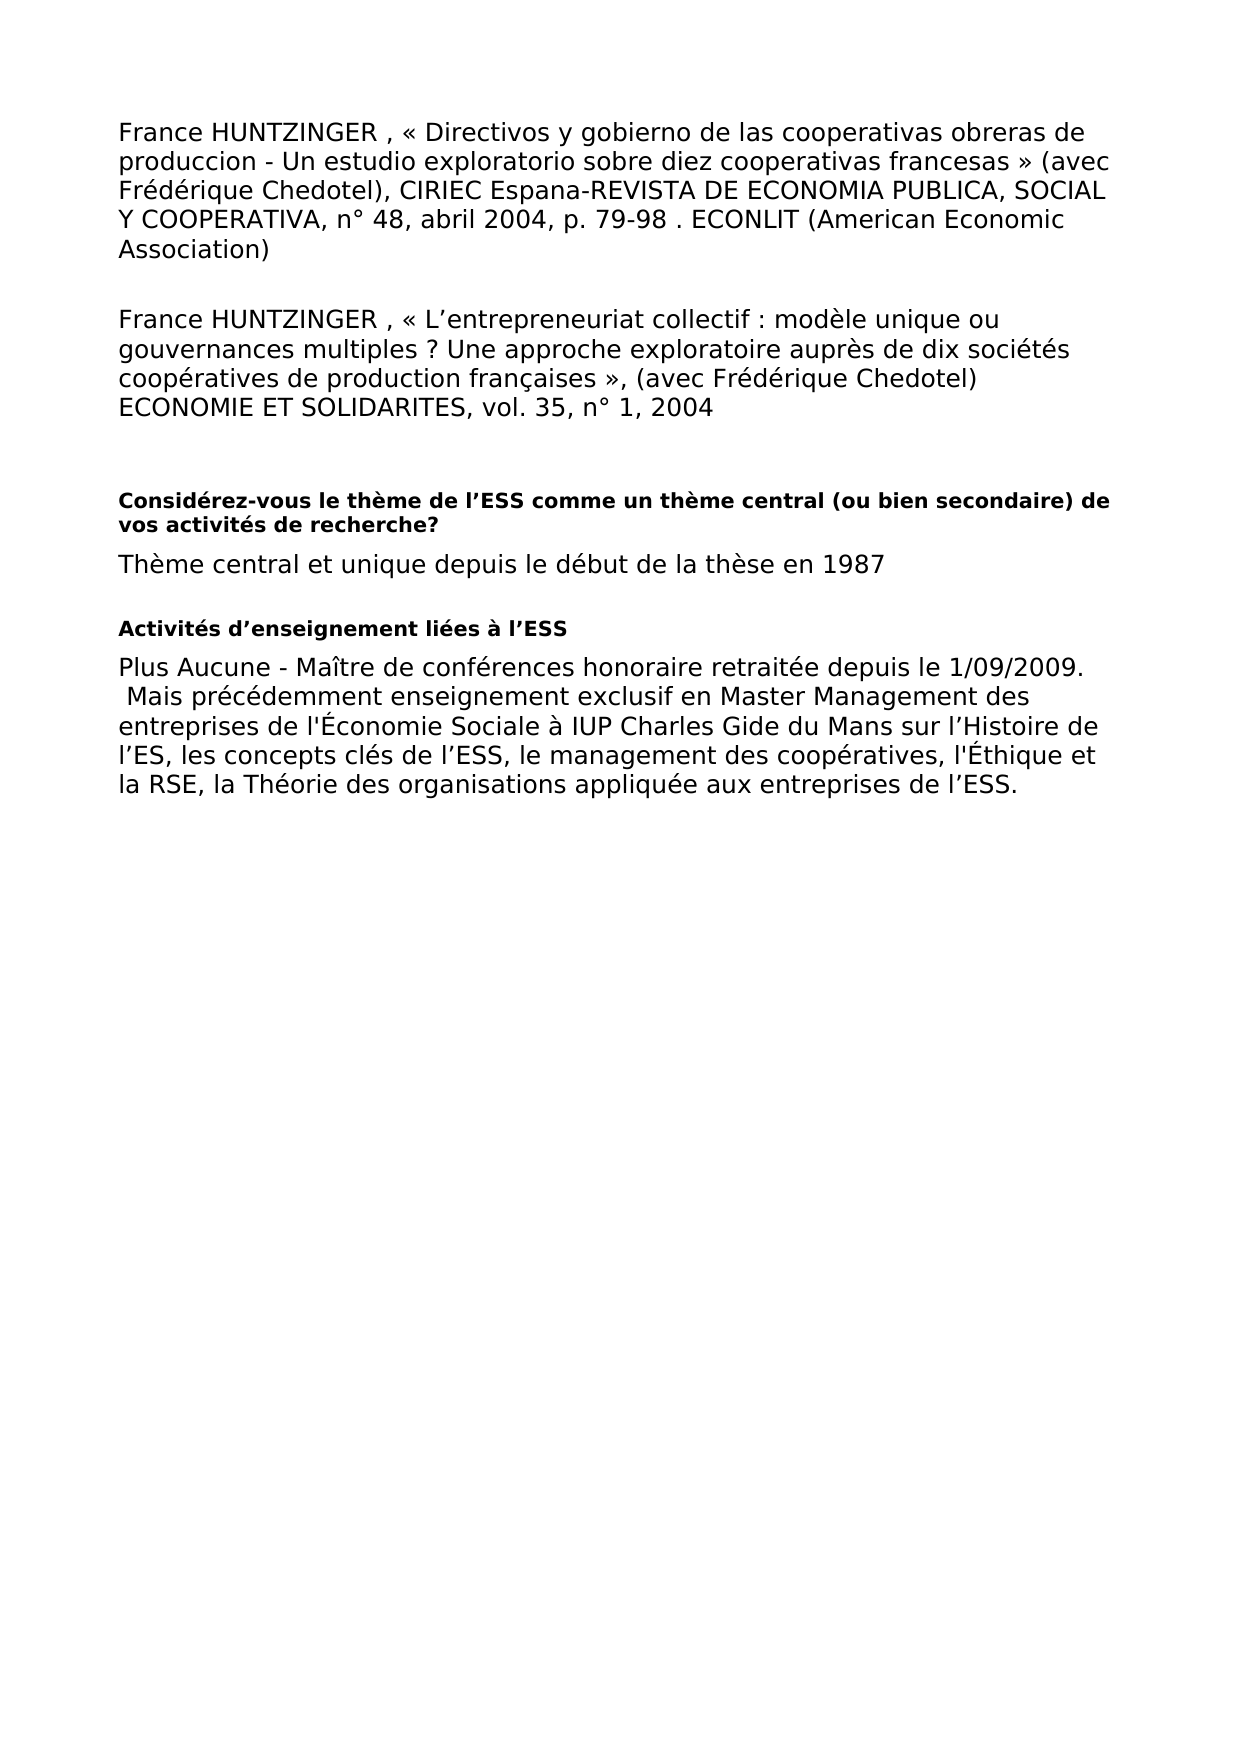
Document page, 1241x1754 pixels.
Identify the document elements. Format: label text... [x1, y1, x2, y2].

text France HUNTZINGER , « Directivos y gobierno de las cooperativas obreras de produccion - Un estudio exploratorio sobre diez cooperativas francesas » (avec Frédérique Chedotel), CIRIEC Espana-REVISTA DE ECONOMIA PUBLICA, SOCIAL Y COOPERATIVA, n° 48, abril 2004, p. 79-98 . ECONLIT (American Economic Association) [118, 118, 1122, 293]
subtitle Considérez-vous le thème de l’ESS comme un thème central (ou bien secondaire) de vos activités de recherche? [118, 489, 1122, 537]
subtitle Activités d’enseignement liées à l’ESS [118, 617, 1122, 641]
text Plus Aucune - Maître de conférences honoraire retraitée depuis le 1/09/2009. Mais précédemment enseignement exclusif en Master Management des entreprises de l'Économie Sociale à IUP Charles Gide du Mans sur l’Histoire de l’ES, les concepts clés de l’ESS, le management des coopératives, l'Éthique et la RSE, la Théorie des organisations appliquée aux entreprises de l’ESS. [118, 653, 1122, 799]
text France HUNTZINGER , « L’entrepreneuriat collectif : modèle unique ou gouvernances multiples ? Une approche exploratoire auprès de dix sociétés coopératives de production françaises », (avec Frédérique Chedotel) ECONOMIE ET SOLIDARITES, vol. 35, n° 1, 2004 [118, 306, 1122, 451]
text Thème central et unique depuis le début de la thèse en 1987 [118, 550, 1122, 579]
